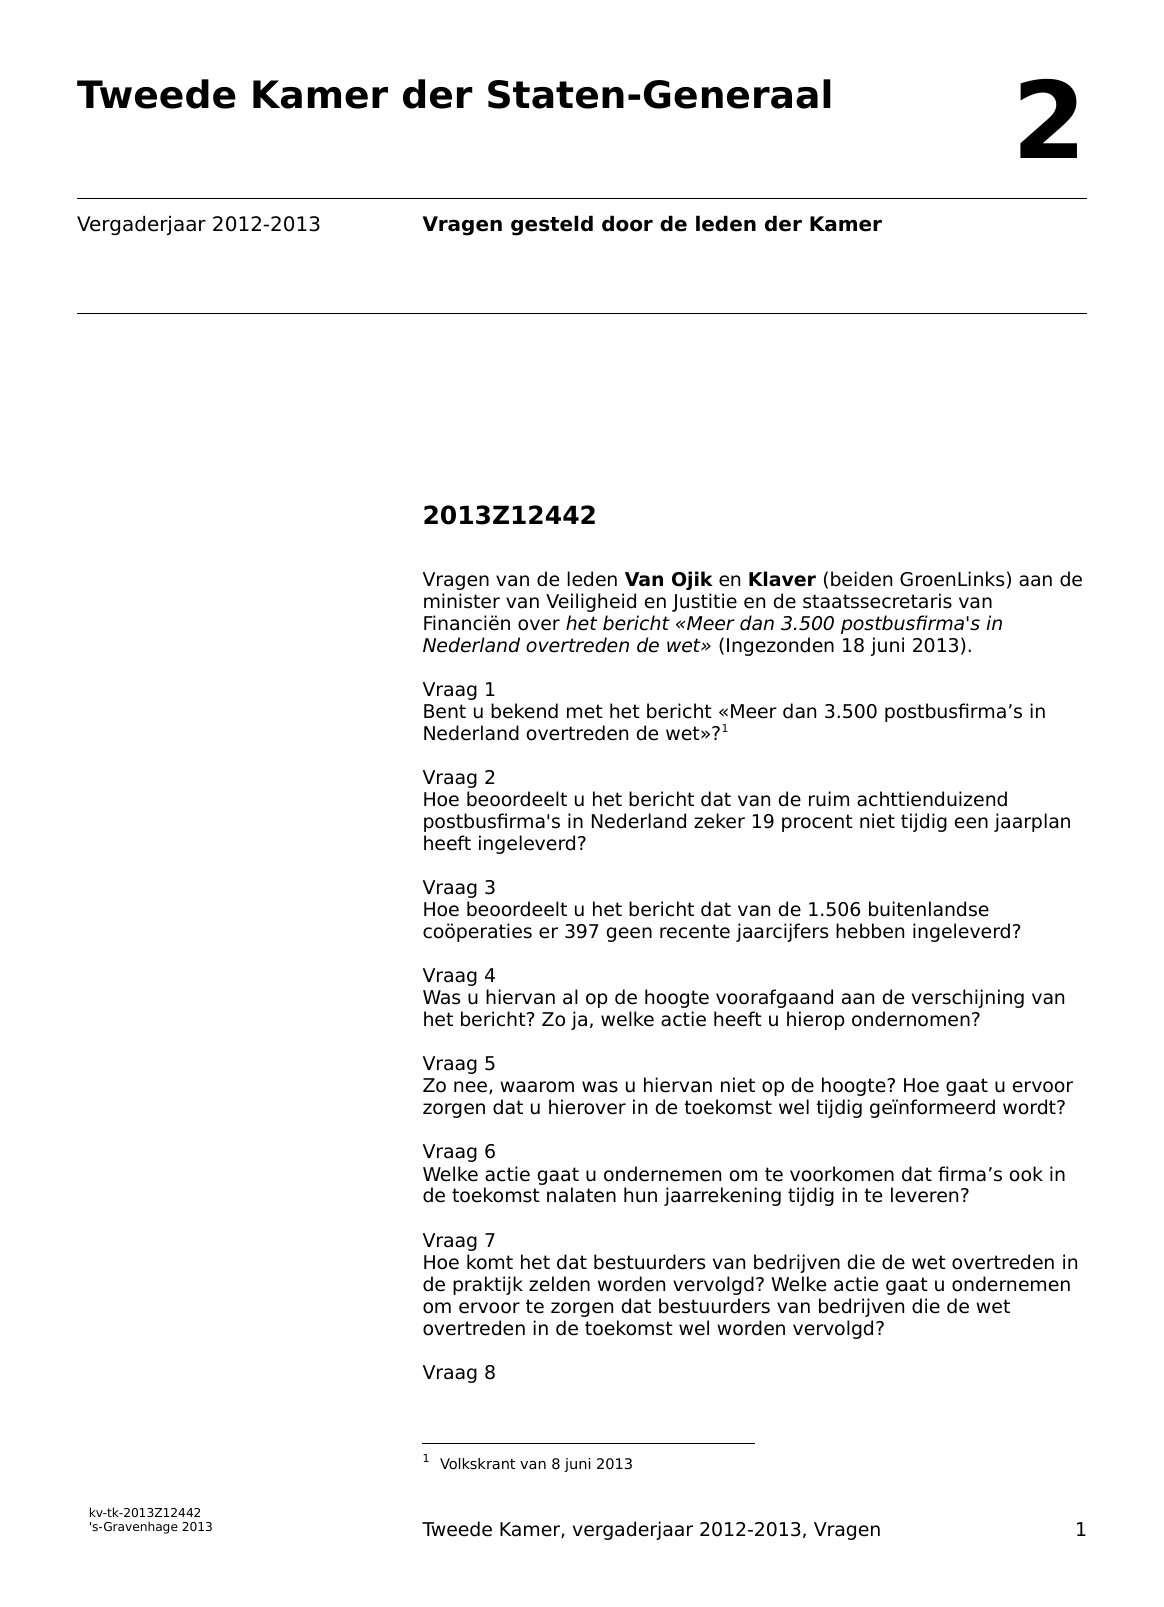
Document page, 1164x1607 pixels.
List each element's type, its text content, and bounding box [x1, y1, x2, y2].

text Hoe beoordeelt u het bericht dat van de 1.506 buitenlandse coöperaties er 397 geen recente jaarcijfers hebben ingeleverd? [422, 899, 1087, 943]
text Was u hiervan al op de hoogte voorafgaand aan de verschijning van het bericht? Zo ja, welke actie heeft u hierop ondernomen? [422, 987, 1087, 1031]
text kv-tk-2013Z12442 [88, 1506, 323, 1520]
text Hoe beoordeelt u het bericht dat van de ruim achttienduizend postbusfirma's in Nederland zeker 19 procent niet tijdig een jaarplan heeft ingeleverd? [422, 789, 1087, 855]
text Zo nee, waarom was u hiervan niet op de hoogte? Hoe gaat u ervoor zorgen dat u hierover in de toekomst wel tijdig geïnformeerd wordt? [422, 1075, 1087, 1119]
table_cell Vergaderjaar 2012-2013 [77, 199, 422, 313]
table_header Tweede Kamer der Staten-Generaal [77, 59, 886, 198]
text Vraag 3 [422, 877, 1087, 899]
table_cell Vragen gesteld door de leden der Kamer [422, 199, 1087, 313]
text Vraag 6 [422, 1141, 1087, 1163]
text Vraag 8 [422, 1362, 1087, 1384]
text Vraag 2 [422, 767, 1087, 789]
text 2013Z12442 [422, 501, 1087, 531]
text Vragen van de leden Van Ojik en Klaver (beiden GroenLinks) aan de minister van Veiligheid en Justitie en de staatssecretaris van Financiën over het bericht «Meer dan 3.500 postbusfirma's in Nederland overtreden de wet» (Ingezonden 18 juni 2013). [422, 569, 1087, 657]
text Hoe komt het dat bestuurders van bedrijven die de wet overtreden in de praktijk zelden worden vervolgd? Welke actie gaat u ondernemen om ervoor te zorgen dat bestuurders van bedrijven die de wet overtreden in de toekomst wel worden vervolgd? [422, 1252, 1087, 1339]
text Vraag 7 [422, 1229, 1087, 1252]
text Volkskrant van 8 juni 2013 [422, 1452, 1087, 1474]
text 's-Gravenhage 2013 [88, 1520, 323, 1534]
text Bent u bekend met het bericht «Meer dan 3.500 postbusfirma’s in Nederland overtreden de wet»? [422, 701, 1087, 745]
text Vraag 1 [422, 679, 1087, 701]
table_header 2 [886, 59, 1087, 198]
text Vraag 4 [422, 965, 1087, 987]
text Vraag 5 [422, 1053, 1087, 1075]
text Welke actie gaat u ondernemen om te voorkomen dat firma’s ook in de toekomst nalaten hun jaarrekening tijdig in te leveren? [422, 1163, 1087, 1207]
